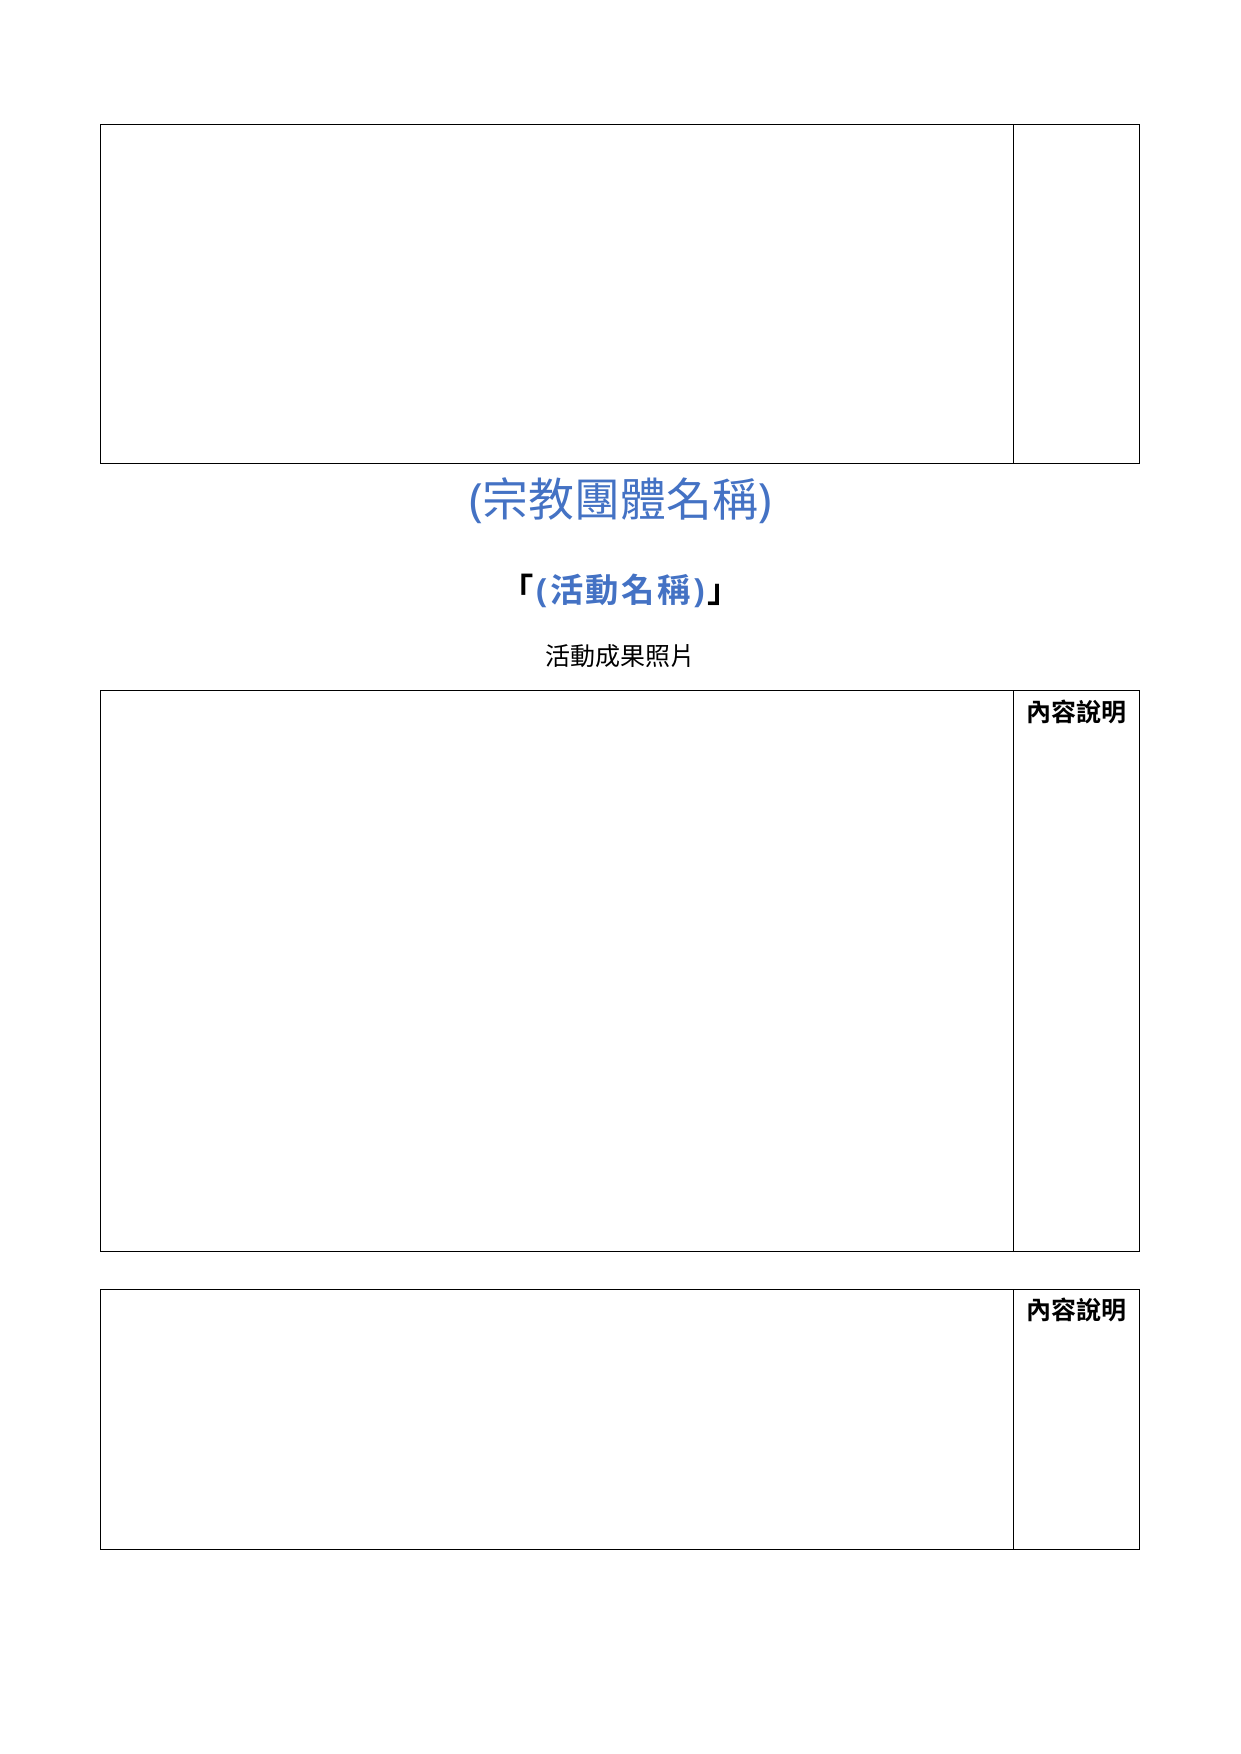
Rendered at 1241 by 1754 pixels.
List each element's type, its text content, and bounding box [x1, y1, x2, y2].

table_header 內容說明 [1014, 1290, 1139, 1549]
table_header [1014, 125, 1139, 463]
table_header [101, 125, 1013, 463]
table_header [101, 1290, 1013, 1549]
table_header 內容說明 [1014, 691, 1139, 1251]
text (宗教團體名稱) [94, 464, 1146, 530]
text 「(活動名稱)」 [94, 563, 1146, 612]
table_header [101, 691, 1013, 1251]
text 活動成果照片 [94, 636, 1146, 672]
